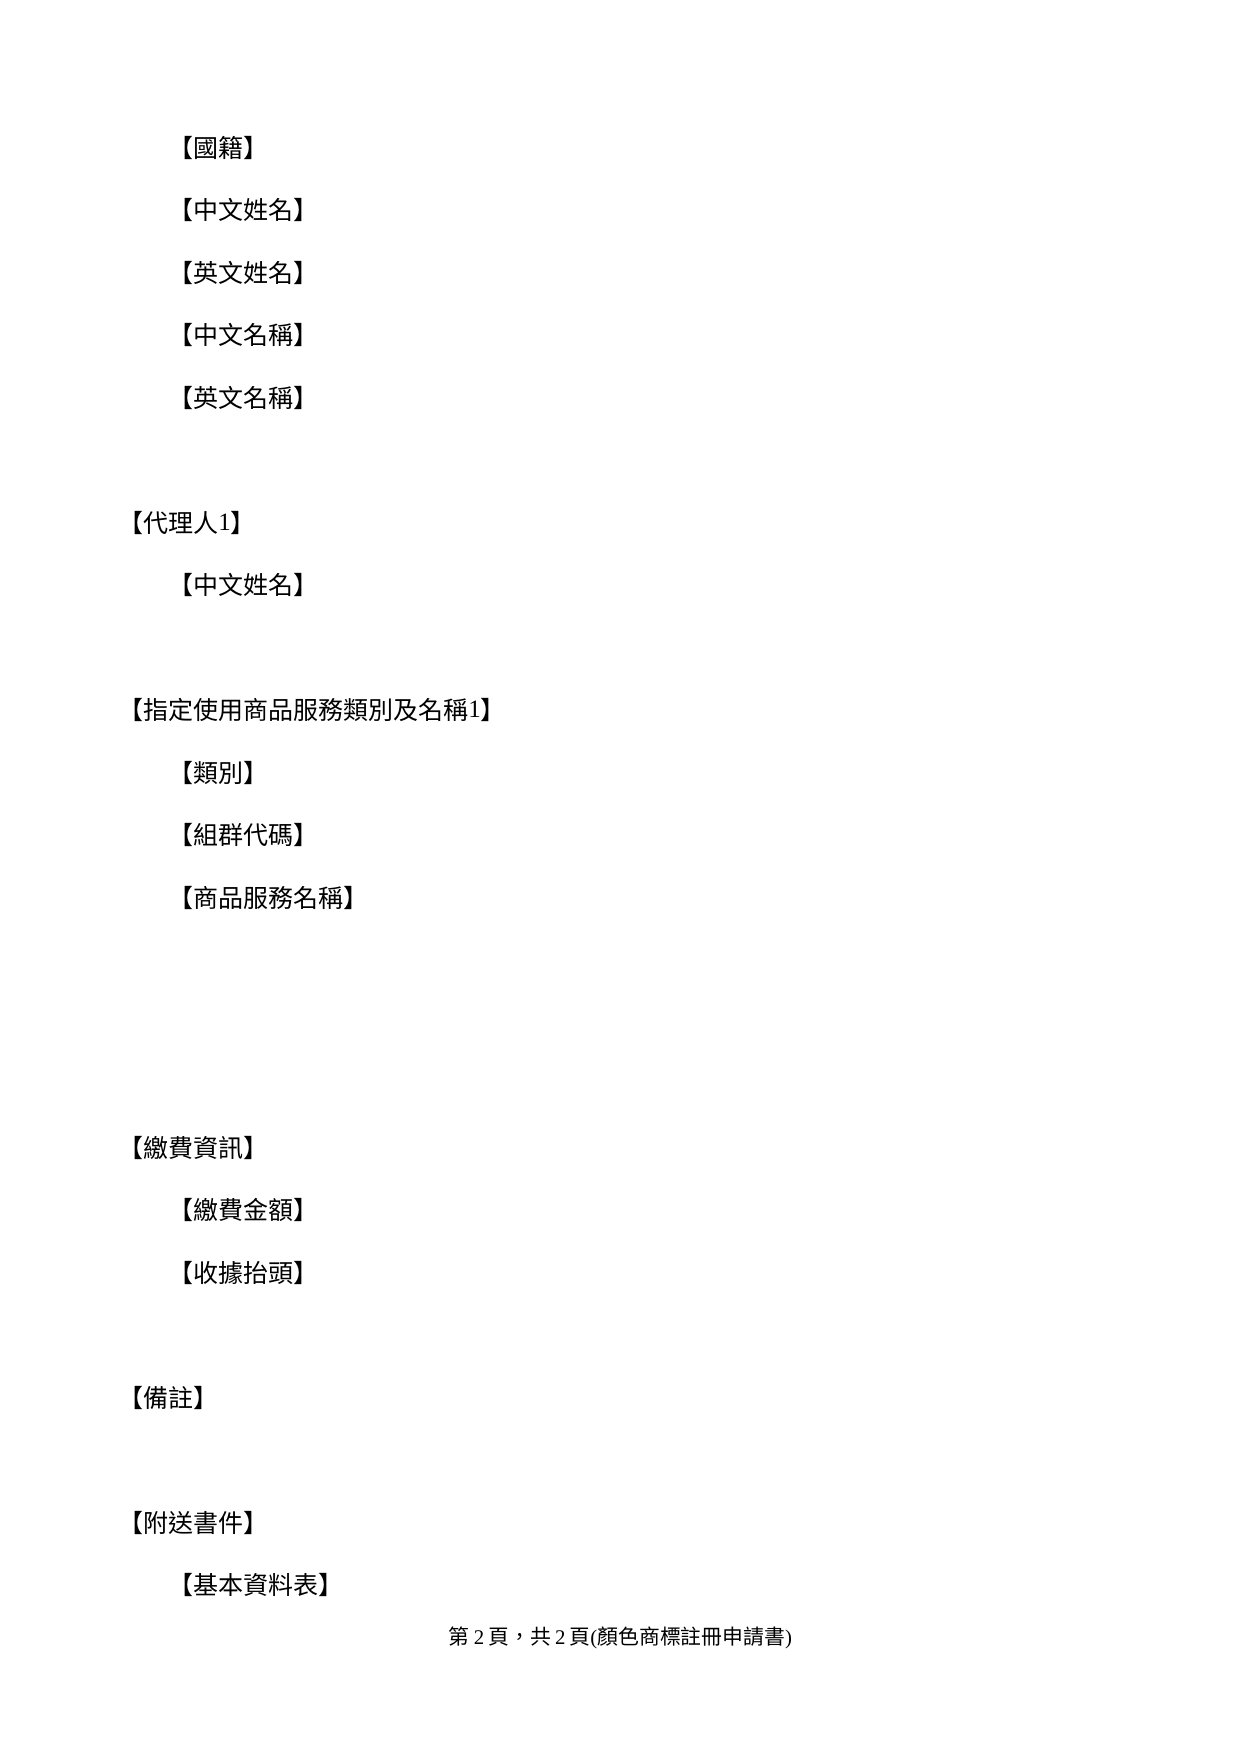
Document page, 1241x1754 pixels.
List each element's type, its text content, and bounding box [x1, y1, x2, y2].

text 【類別】 [118, 729, 1122, 792]
text 【收據抬頭】 [118, 1229, 1122, 1292]
text 【國籍】 [118, 104, 1122, 167]
text 【繳費資訊】 [118, 1104, 1122, 1167]
text 【附送書件】 [118, 1479, 1122, 1542]
text 【中文姓名】 [118, 167, 1122, 229]
text 【備註】 [118, 1354, 1122, 1417]
text 【英文名稱】 [118, 354, 1122, 417]
text 【商品服務名稱】 [118, 854, 1122, 917]
text 【繳費金額】 [118, 1167, 1122, 1229]
text 【中文名稱】 [118, 292, 1122, 354]
text 【英文姓名】 [118, 229, 1122, 292]
text 【中文姓名】 [118, 542, 1122, 604]
text 【組群代碼】 [118, 792, 1122, 854]
text 【基本資料表】 [118, 1542, 1122, 1604]
